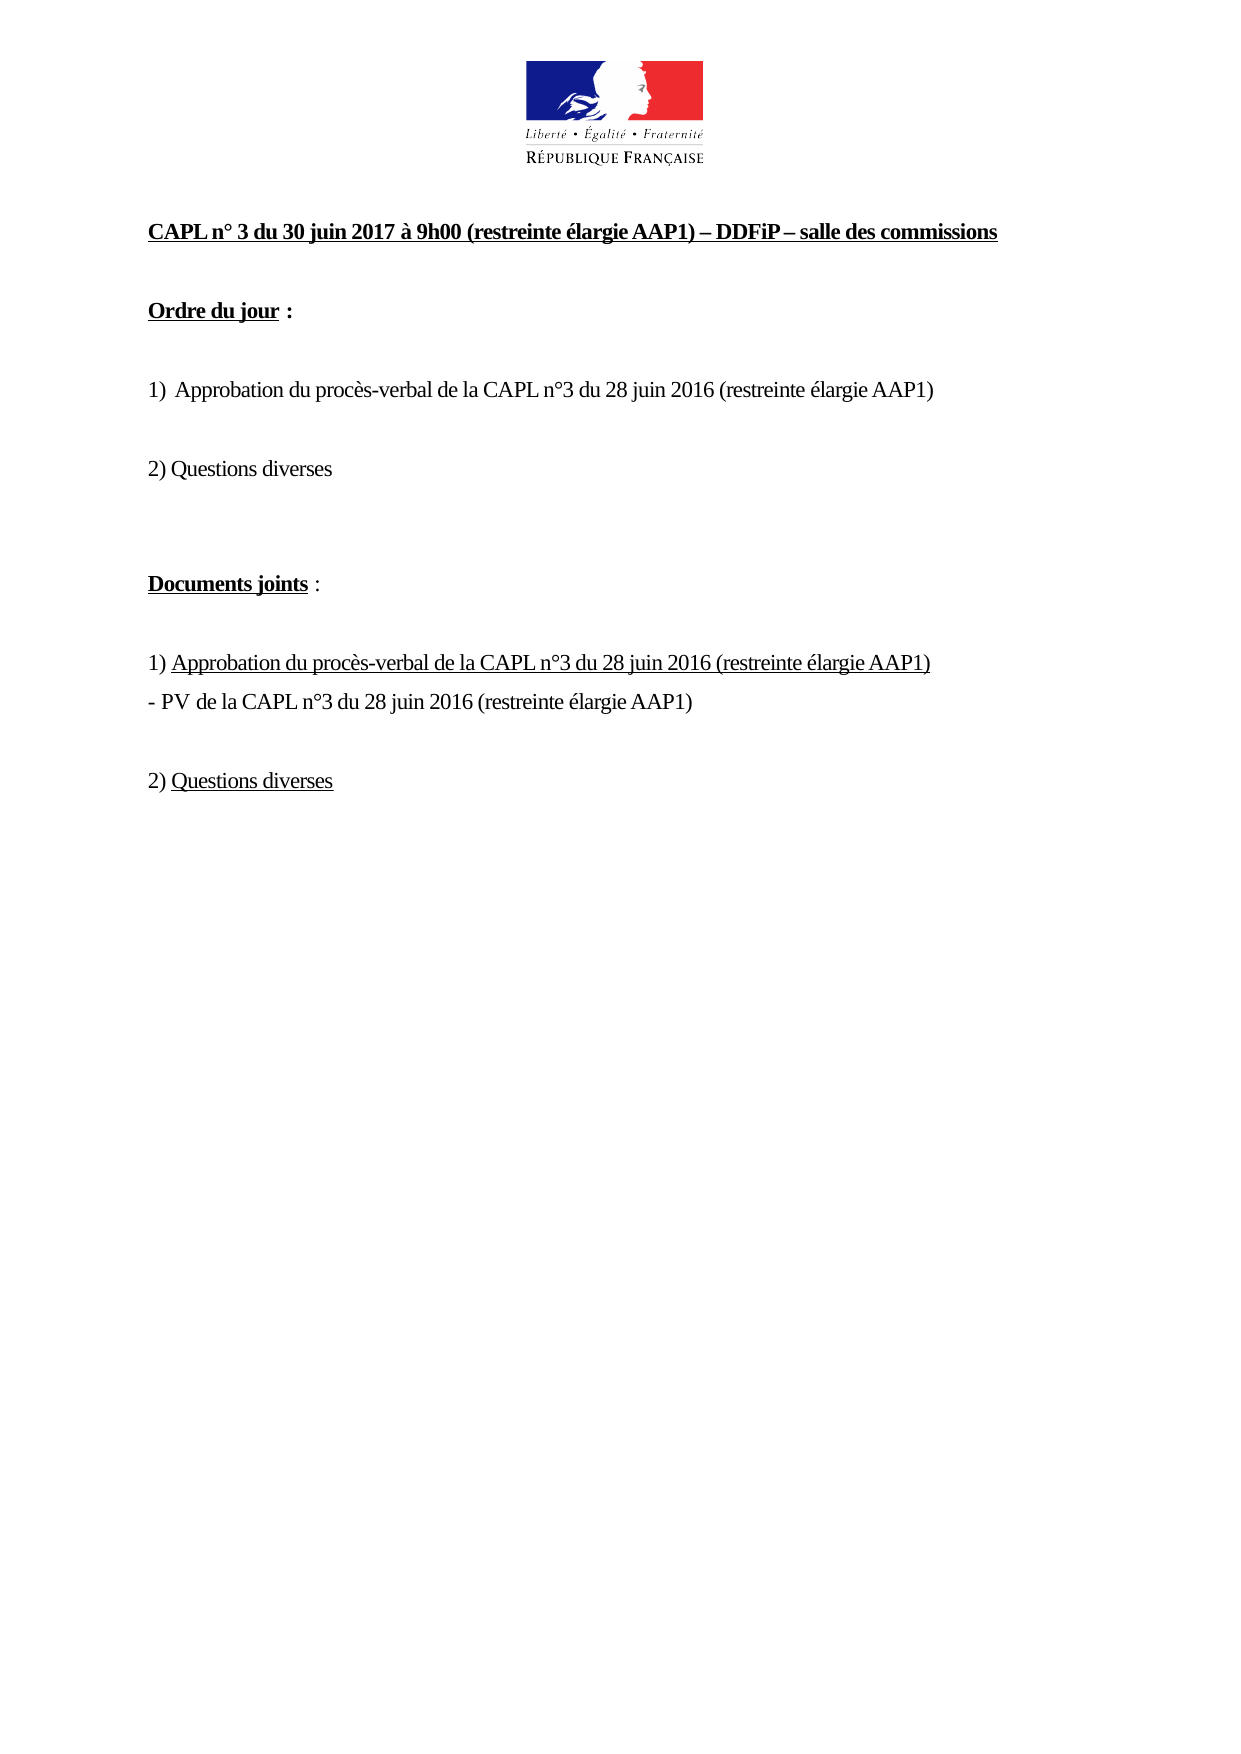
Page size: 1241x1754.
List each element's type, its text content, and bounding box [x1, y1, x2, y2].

text - PV de la CAPL n°3 du 28 juin 2016 (restreinte élargie AAP1) [148, 688, 1137, 715]
text 1) Approbation du procès-verbal de la CAPL n°3 du 28 juin 2016 (restreinte élargie AAP1) [148, 376, 1137, 402]
text Documents joints : [148, 570, 1137, 596]
text 2) Questions diverses [148, 767, 1137, 794]
text Ordre du jour : [148, 297, 1137, 323]
text 1) Approbation du procès-verbal de la CAPL n°3 du 28 juin 2016 (restreinte élargie AAP1) [148, 649, 1137, 675]
text CAPL n° 3 du 30 juin 2017 à 9h00 (restreinte élargie AAP1) – DDFiP – salle des commissions [148, 218, 1137, 244]
text 2) Questions diverses [148, 455, 1137, 481]
